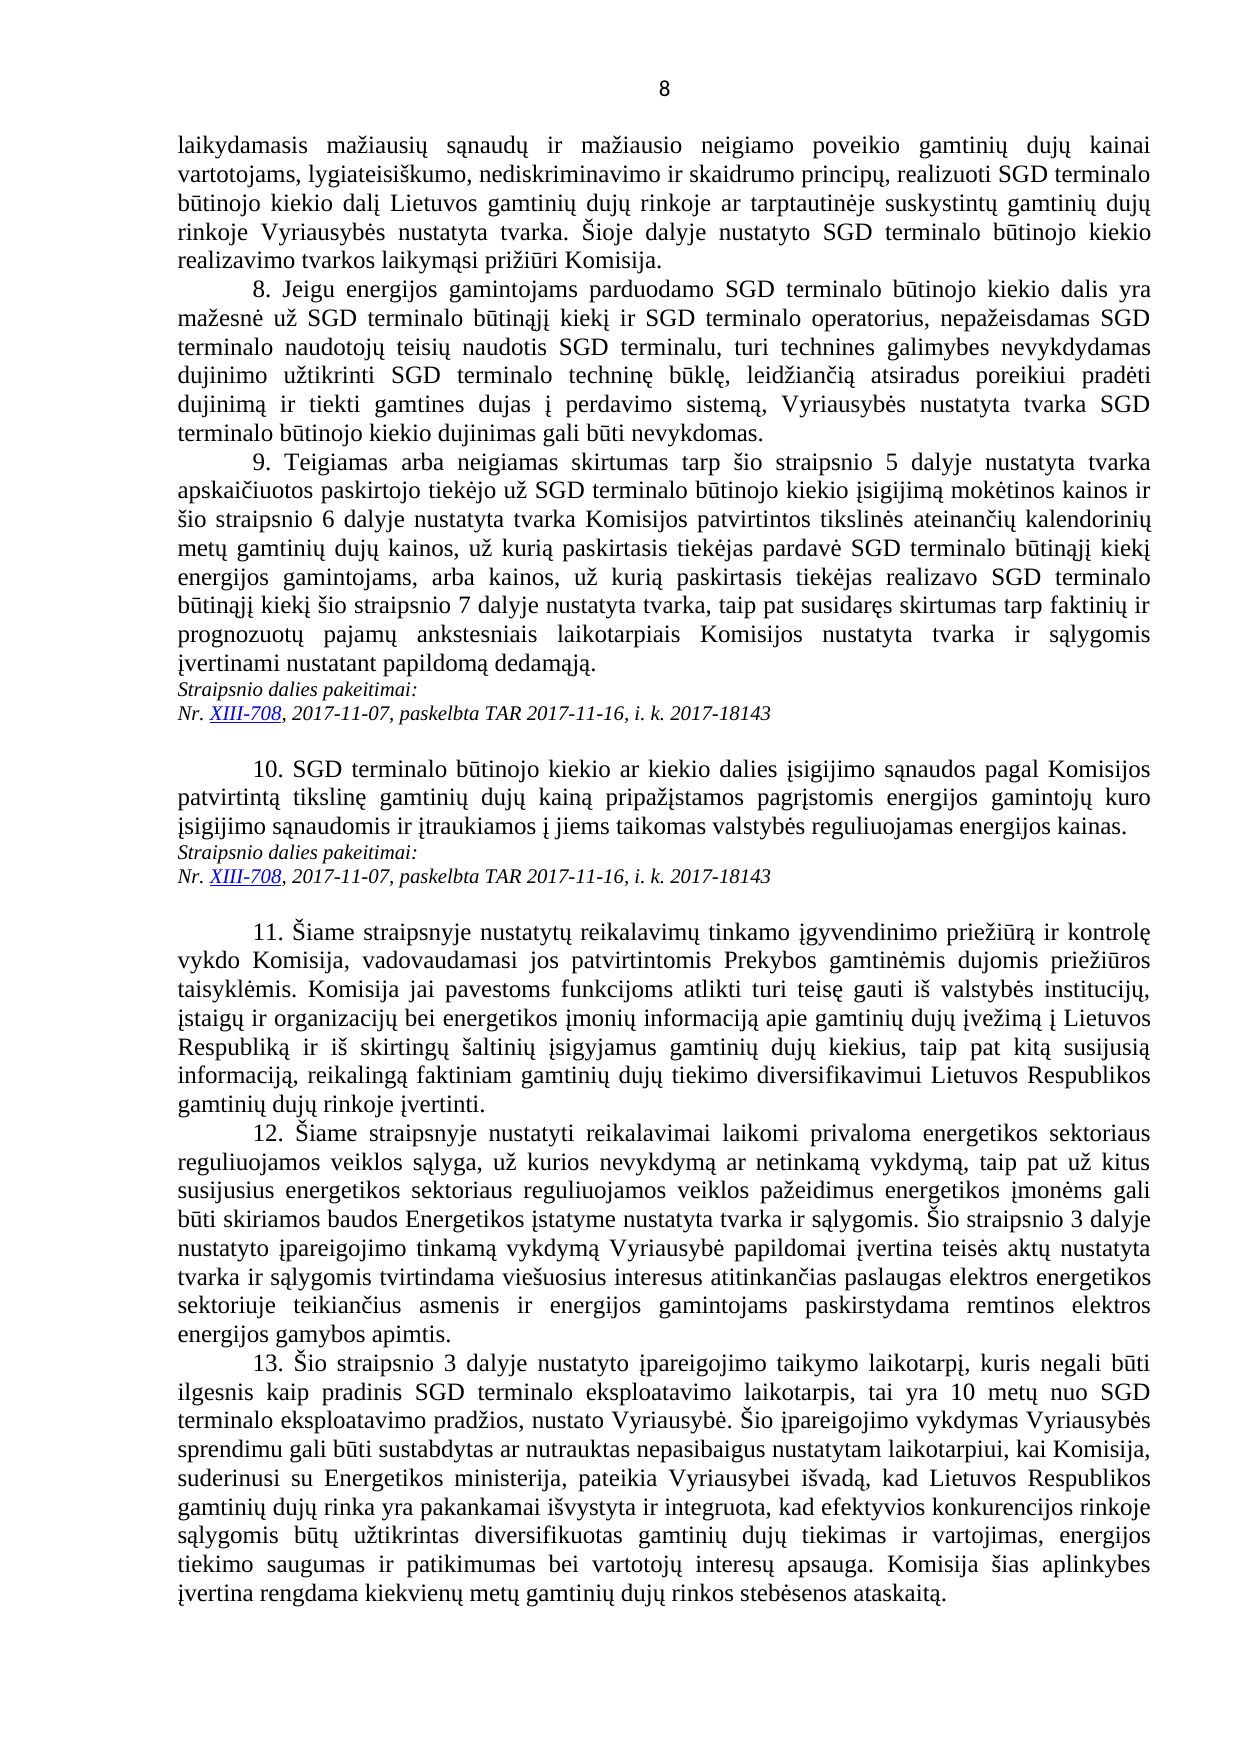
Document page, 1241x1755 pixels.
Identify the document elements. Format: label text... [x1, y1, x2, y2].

text Nr. XIII-708, 2017-11-07, paskelbta TAR 2017-11-16, i. k. 2017-18143 [177, 701, 1152, 725]
text 8. Jeigu energijos gamintojams parduodamo SGD terminalo būtinojo kiekio dalis yra mažesnė už SGD terminalo būtinąjį kiekį ir SGD terminalo operatorius, nepažeisdamas SGD terminalo naudotojų teisių naudotis SGD terminalu, turi technines galimybes nevykdydamas dujinimo užtikrinti SGD terminalo techninę būklę, leidžiančią atsiradus poreikiui pradėti dujinimą ir tiekti gamtines dujas į perdavimo sistemą, Vyriausybės nustatyta tvarka SGD terminalo būtinojo kiekio dujinimas gali būti nevykdomas. [177, 274, 1152, 447]
text 9. Teigiamas arba neigiamas skirtumas tarp šio straipsnio 5 dalyje nustatyta tvarka apskaičiuotos paskirtojo tiekėjo už SGD terminalo būtinojo kiekio įsigijimą mokėtinos kainos ir šio straipsnio 6 dalyje nustatyta tvarka Komisijos patvirtintos tikslinės ateinančių kalendorinių metų gamtinių dujų kainos, už kurią paskirtasis tiekėjas pardavė SGD terminalo būtinąjį kiekį energijos gamintojams, arba kainos, už kurią paskirtasis tiekėjas realizavo SGD terminalo būtinąjį kiekį šio straipsnio 7 dalyje nustatyta tvarka, taip pat susidaręs skirtumas tarp faktinių ir prognozuotų pajamų ankstesniais laikotarpiais Komisijos nustatyta tvarka ir sąlygomis įvertinami nustatant papildomą dedamąją. [177, 447, 1152, 677]
text 10. SGD terminalo būtinojo kiekio ar kiekio dalies įsigijimo sąnaudos pagal Komisijos patvirtintą tikslinę gamtinių dujų kainą pripažįstamos pagrįstomis energijos gamintojų kuro įsigijimo sąnaudomis ir įtraukiamos į jiems taikomas valstybės reguliuojamas energijos kainas. [177, 754, 1152, 840]
text 12. Šiame straipsnyje nustatyti reikalavimai laikomi privaloma energetikos sektoriaus reguliuojamos veiklos sąlyga, už kurios nevykdymą ar netinkamą vykdymą, taip pat už kitus susijusius energetikos sektoriaus reguliuojamos veiklos pažeidimus energetikos įmonėms gali būti skiriamos baudos Energetikos įstatyme nustatyta tvarka ir sąlygomis. Šio straipsnio 3 dalyje nustatyto įpareigojimo tinkamą vykdymą Vyriausybė papildomai įvertina teisės aktų nustatyta tvarka ir sąlygomis tvirtindama viešuosius interesus atitinkančias paslaugas elektros energetikos sektoriuje teikiančius asmenis ir energijos gamintojams paskirstydama remtinos elektros energijos gamybos apimtis. [177, 1118, 1152, 1348]
text 11. Šiame straipsnyje nustatytų reikalavimų tinkamo įgyvendinimo priežiūrą ir kontrolę vykdo Komisija, vadovaudamasi jos patvirtintomis Prekybos gamtinėmis dujomis priežiūros taisyklėmis. Komisija jai pavestoms funkcijoms atlikti turi teisę gauti iš valstybės institucijų, įstaigų ir organizacijų bei energetikos įmonių informaciją apie gamtinių dujų įvežimą į Lietuvos Respubliką ir iš skirtingų šaltinių įsigyjamus gamtinių dujų kiekius, taip pat kitą susijusią informaciją, reikalingą faktiniam gamtinių dujų tiekimo diversifikavimui Lietuvos Respublikos gamtinių dujų rinkoje įvertinti. [177, 917, 1152, 1118]
text laikydamasis mažiausių sąnaudų ir mažiausio neigiamo poveikio gamtinių dujų kainai vartotojams, lygiateisiškumo, nediskriminavimo ir skaidrumo principų, realizuoti SGD terminalo būtinojo kiekio dalį Lietuvos gamtinių dujų rinkoje ar tarptautinėje suskystintų gamtinių dujų rinkoje Vyriausybės nustatyta tvarka. Šioje dalyje nustatyto SGD terminalo būtinojo kiekio realizavimo tvarkos laikymąsi prižiūri Komisija. [177, 131, 1152, 274]
text Straipsnio dalies pakeitimai: [177, 840, 1152, 864]
text Straipsnio dalies pakeitimai: [177, 677, 1152, 701]
text 13. Šio straipsnio 3 dalyje nustatyto įpareigojimo taikymo laikotarpį, kuris negali būti ilgesnis kaip pradinis SGD terminalo eksploatavimo laikotarpis, tai yra 10 metų nuo SGD terminalo eksploatavimo pradžios, nustato Vyriausybė. Šio įpareigojimo vykdymas Vyriausybės sprendimu gali būti sustabdytas ar nutrauktas nepasibaigus nustatytam laikotarpiui, kai Komisija, suderinusi su Energetikos ministerija, pateikia Vyriausybei išvadą, kad Lietuvos Respublikos gamtinių dujų rinka yra pakankamai išvystyta ir integruota, kad efektyvios konkurencijos rinkoje sąlygomis būtų užtikrintas diversifikuotas gamtinių dujų tiekimas ir vartojimas, energijos tiekimo saugumas ir patikimumas bei vartotojų interesų apsauga. Komisija šias aplinkybes įvertina rengdama kiekvienų metų gamtinių dujų rinkos stebėsenos ataskaitą. [177, 1348, 1152, 1607]
text Nr. XIII-708, 2017-11-07, paskelbta TAR 2017-11-16, i. k. 2017-18143 [177, 864, 1152, 888]
